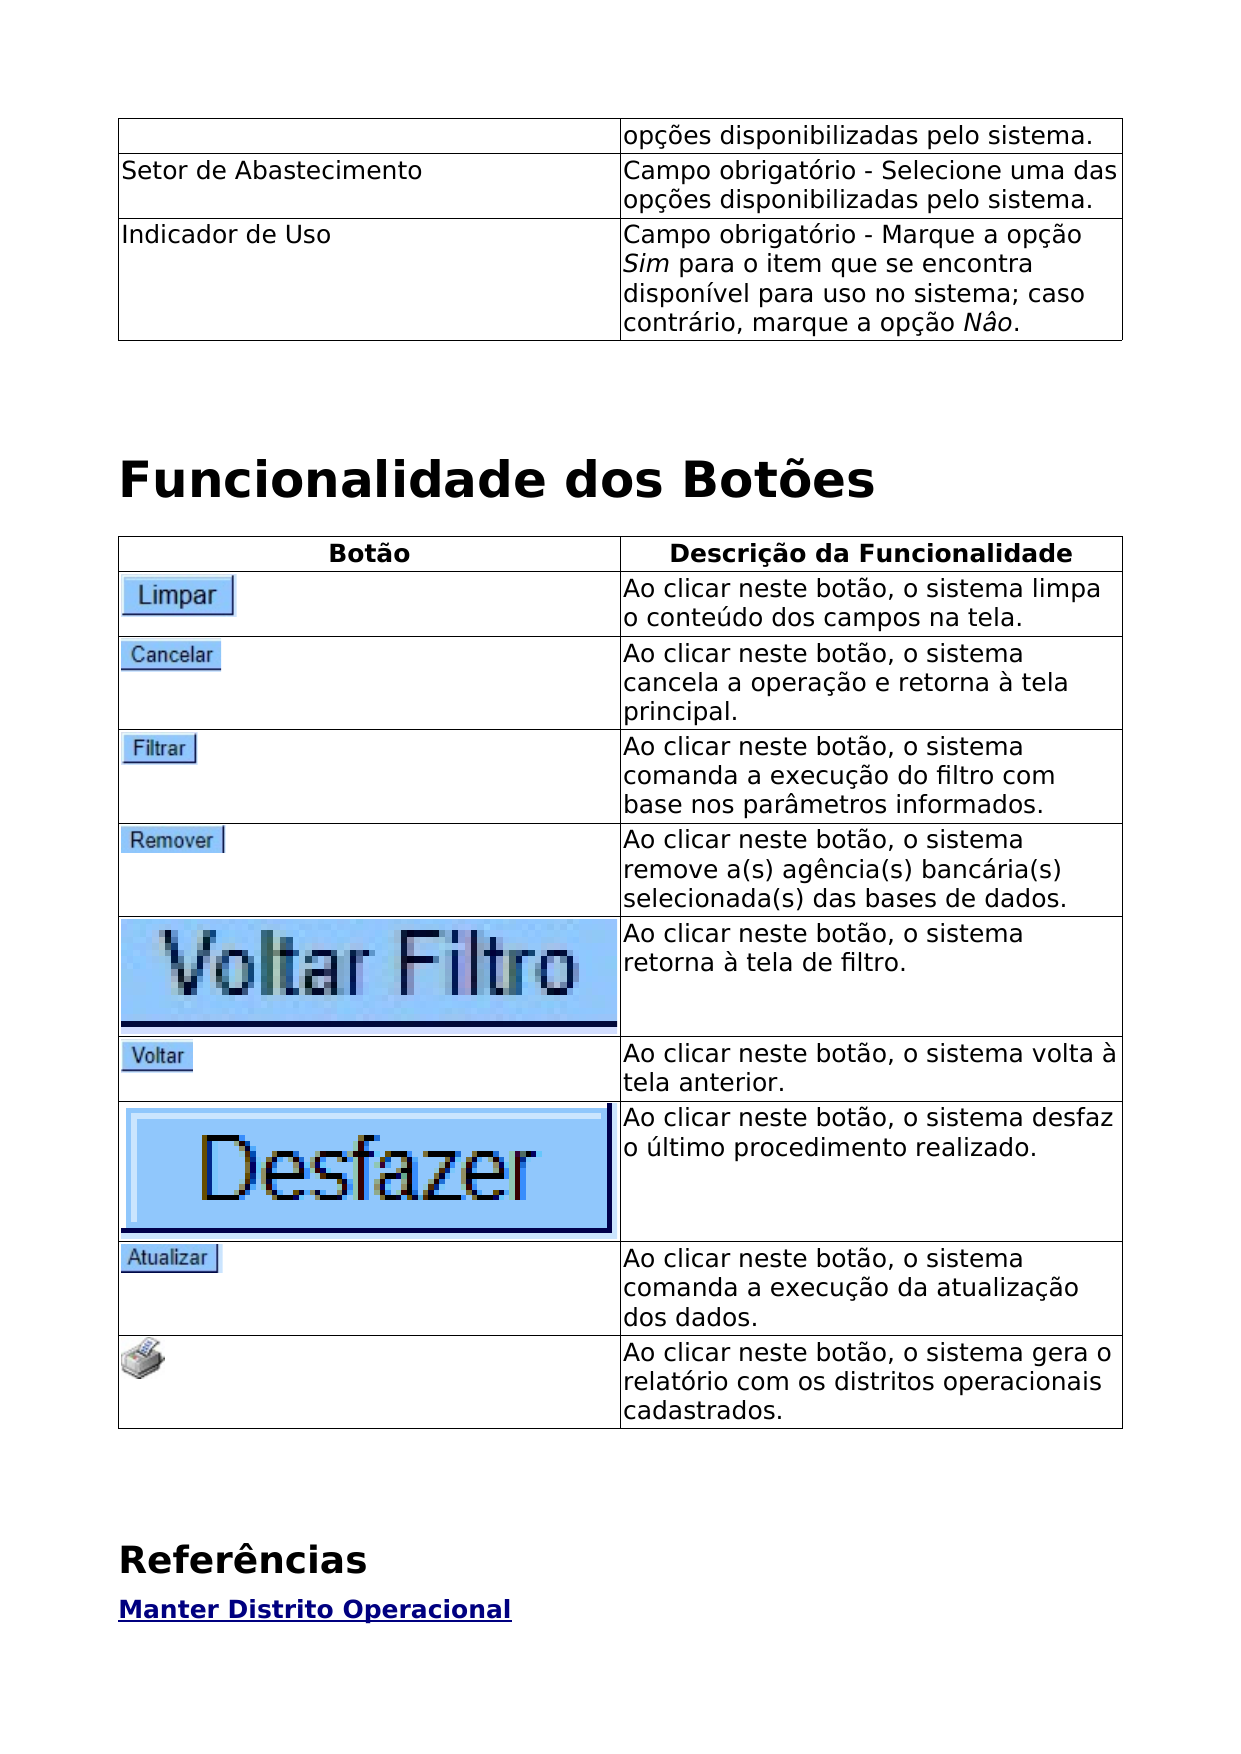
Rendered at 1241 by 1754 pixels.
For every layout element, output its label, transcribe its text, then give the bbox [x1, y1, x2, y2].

picture [121, 825, 226, 853]
table_cell Ao clicar neste botão, o sistema retorna à tela de filtro. [621, 917, 1122, 1036]
table_cell opções disponibilizadas pelo sistema. [621, 119, 1122, 153]
table_cell Ao clicar neste botão, o sistema comanda a execução do filtro com base nos parâmetros informados. [621, 730, 1122, 823]
table_cell Ao clicar neste botão, o sistema volta à tela anterior. [621, 1037, 1122, 1101]
picture [121, 1103, 618, 1239]
table_cell [119, 1037, 620, 1101]
table_header Descrição da Funcionalidade [621, 537, 1122, 571]
table_cell Setor de Abastecimento [119, 154, 620, 217]
table_cell [119, 637, 620, 729]
picture [121, 1337, 165, 1379]
table_cell [119, 572, 620, 636]
table_cell Ao clicar neste botão, o sistema desfaz o último procedimento realizado. [621, 1102, 1122, 1241]
table_cell [119, 730, 620, 823]
table_cell Ao clicar neste botão, o sistema limpa o conteúdo dos campos na tela. [621, 572, 1122, 636]
picture [121, 732, 198, 765]
picture [121, 1039, 193, 1073]
table_cell [119, 119, 620, 153]
subtitle Referências [118, 1539, 1122, 1583]
table_header Botão [119, 537, 620, 571]
table_cell Campo obrigatório - Selecione uma das opções disponibilizadas pelo sistema. [621, 154, 1122, 217]
table_cell Indicador de Uso [119, 219, 620, 340]
table_cell [119, 824, 620, 916]
picture [121, 574, 237, 617]
picture [121, 919, 618, 1034]
table_cell Ao clicar neste botão, o sistema comanda a execução da atualização dos dados. [621, 1242, 1122, 1335]
table_cell Campo obrigatório - Marque a opção Sim para o item que se encontra disponível para uso no sistema; caso contrário, marque a opção Nâo. [621, 219, 1122, 340]
table_cell Ao clicar neste botão, o sistema cancela a operação e retorna à tela principal. [621, 637, 1122, 729]
text Manter Distrito Operacional [118, 1595, 1122, 1624]
table_cell Ao clicar neste botão, o sistema remove a(s) agência(s) bancária(s) selecionada(s) das bases de dados. [621, 824, 1122, 916]
table_cell [119, 1242, 620, 1335]
table_cell Ao clicar neste botão, o sistema gera o relatório com os distritos operacionais cadastrados. [621, 1336, 1122, 1428]
table_cell [119, 1336, 620, 1428]
subtitle Funcionalidade dos Botões [118, 451, 1122, 509]
picture [121, 1244, 223, 1273]
picture [121, 638, 222, 672]
